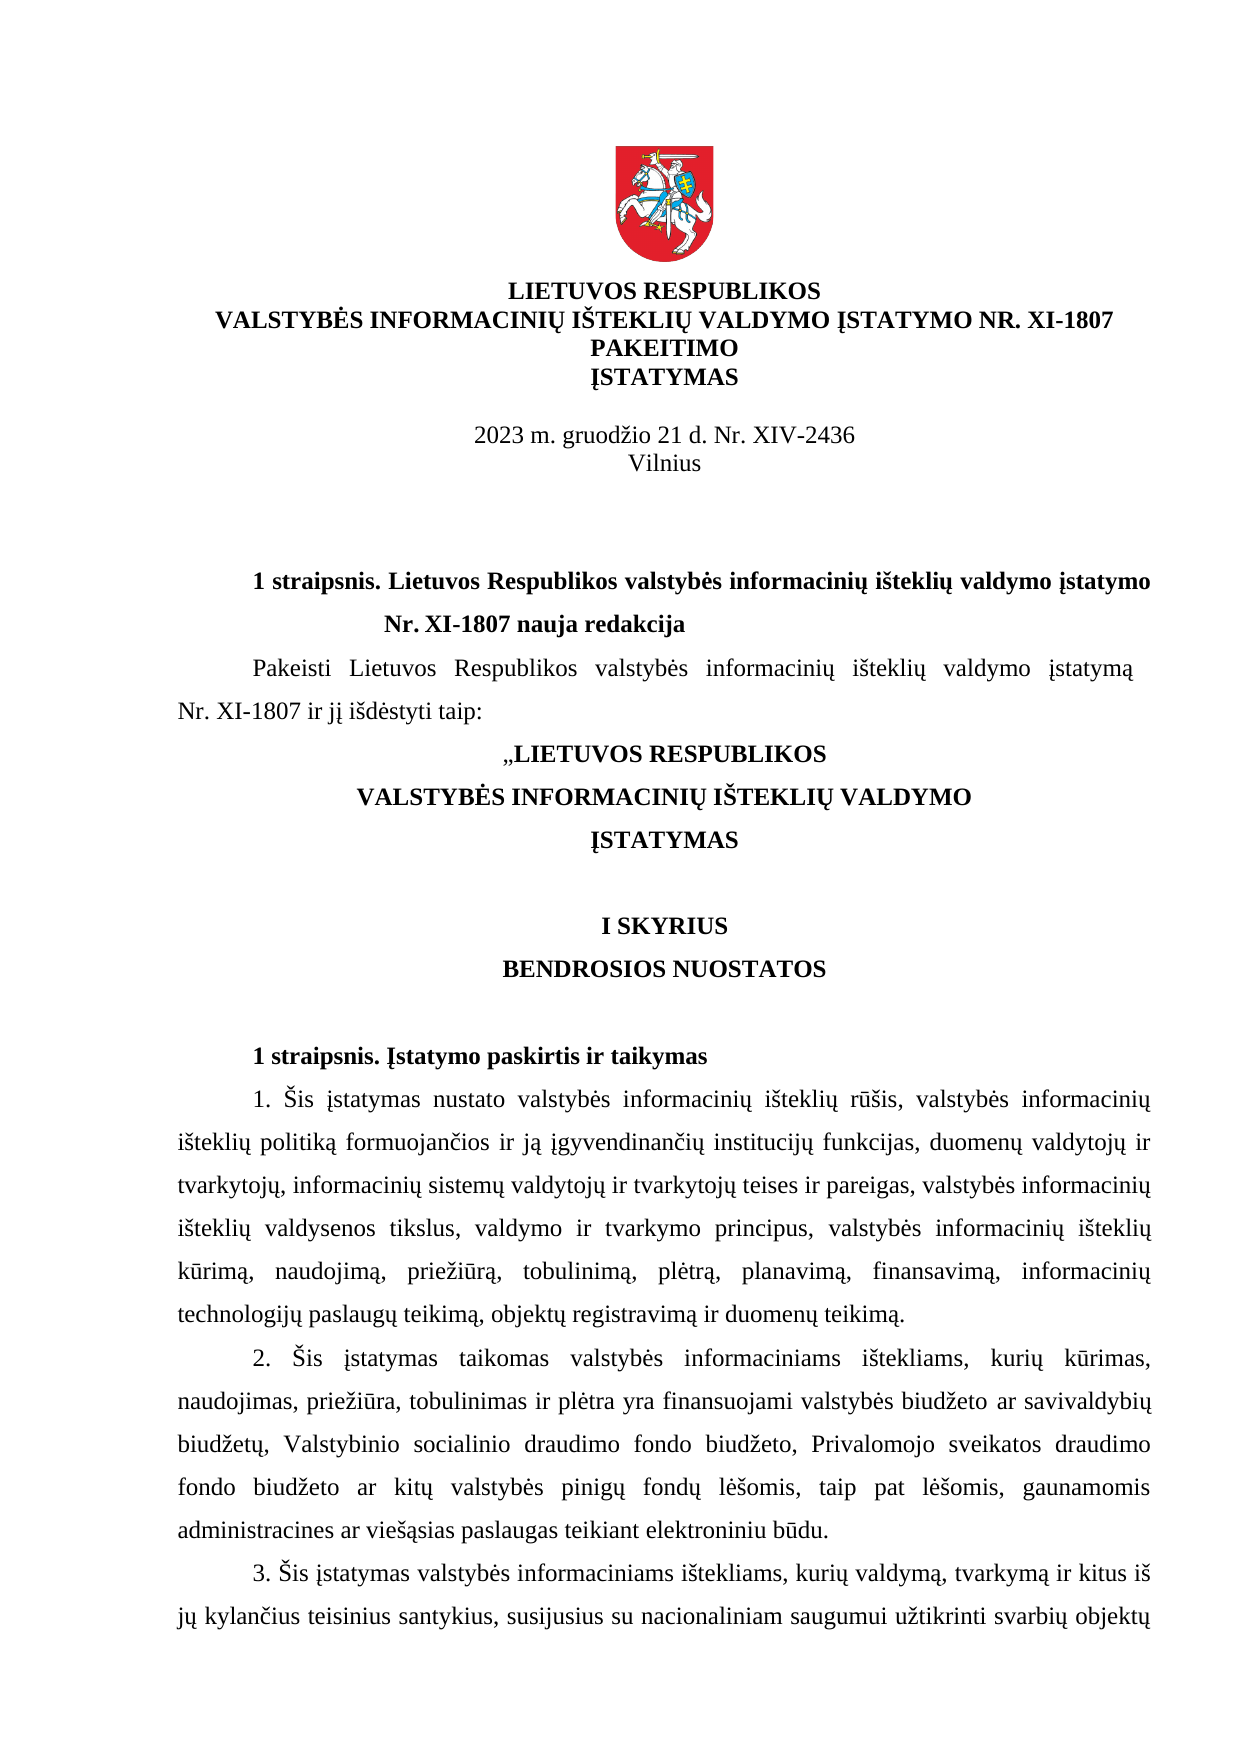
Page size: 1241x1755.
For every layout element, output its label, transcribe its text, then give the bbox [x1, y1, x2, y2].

text 2. Šis įstatymas taikomas valstybės informaciniams ištekliams, kurių kūrimas, naudojimas, priežiūra, tobulinimas ir plėtra yra finansuojami valstybės biudžeto ar savivaldybių biudžetų, Valstybinio socialinio draudimo fondo biudžeto, Privalomojo sveikatos draudimo fondo biudžeto ar kitų valstybės pinigų fondų lėšomis, taip pat lėšomis, gaunamomis administracines ar viešąsias paslaugas teikiant elektroniniu būdu. [177, 1343, 1152, 1544]
text Vilnius [177, 448, 1152, 477]
text 1 straipsnis. Įstatymo paskirtis ir taikymas [177, 1041, 1152, 1069]
text VALSTYBĖS INFORMACINIŲ IŠTEKLIŲ VALDYMO [177, 782, 1152, 811]
text VALSTYBĖS INFORMACINIŲ IŠTEKLIŲ VALDYMO ĮSTATYMO NR. XI-1807 PAKEITIMO [177, 305, 1152, 362]
text LIETUVOS RESPUBLIKOS [177, 276, 1152, 305]
text ĮSTATYMAS [177, 825, 1152, 854]
text Pakeisti Lietuvos Respublikos valstybės informacinių išteklių valdymo įstatymą Nr. XI-1807 ir jį išdėstyti taip: [177, 653, 1152, 724]
text i skyrius [177, 911, 1152, 940]
text 1 straipsnis. Lietuvos Respublikos valstybės informacinių išteklių valdymo įstatymo Nr. XI-1807 nauja redakcija [252, 566, 1152, 638]
text „LIETUVOS RESPUBLIKOS [177, 739, 1152, 768]
text ĮSTATYMAS [177, 362, 1152, 391]
text 3. Šis įstatymas valstybės informaciniams ištekliams, kurių valdymą, tvarkymą ir kitus iš jų kylančius teisinius santykius, susijusius su nacionaliniam saugumui užtikrinti svarbių objektų [177, 1558, 1152, 1630]
text 1. Šis įstatymas nustato valstybės informacinių išteklių rūšis, valstybės informacinių išteklių politiką formuojančios ir ją įgyvendinančių institucijų funkcijas, duomenų valdytojų ir tvarkytojų, informacinių sistemų valdytojų ir tvarkytojų teises ir pareigas, valstybės informacinių išteklių valdysenos tikslus, valdymo ir tvarkymo principus, valstybės informacinių išteklių kūrimą, naudojimą, priežiūrą, tobulinimą, plėtrą, planavimą, finansavimą, informacinių technologijų paslaugų teikimą, objektų registravimą ir duomenų teikimą. [177, 1084, 1152, 1328]
text 2023 m. gruodžio 21 d. Nr. XIV-2436 [177, 420, 1152, 448]
text BENDROSIOS NUOSTATOS [177, 954, 1152, 983]
